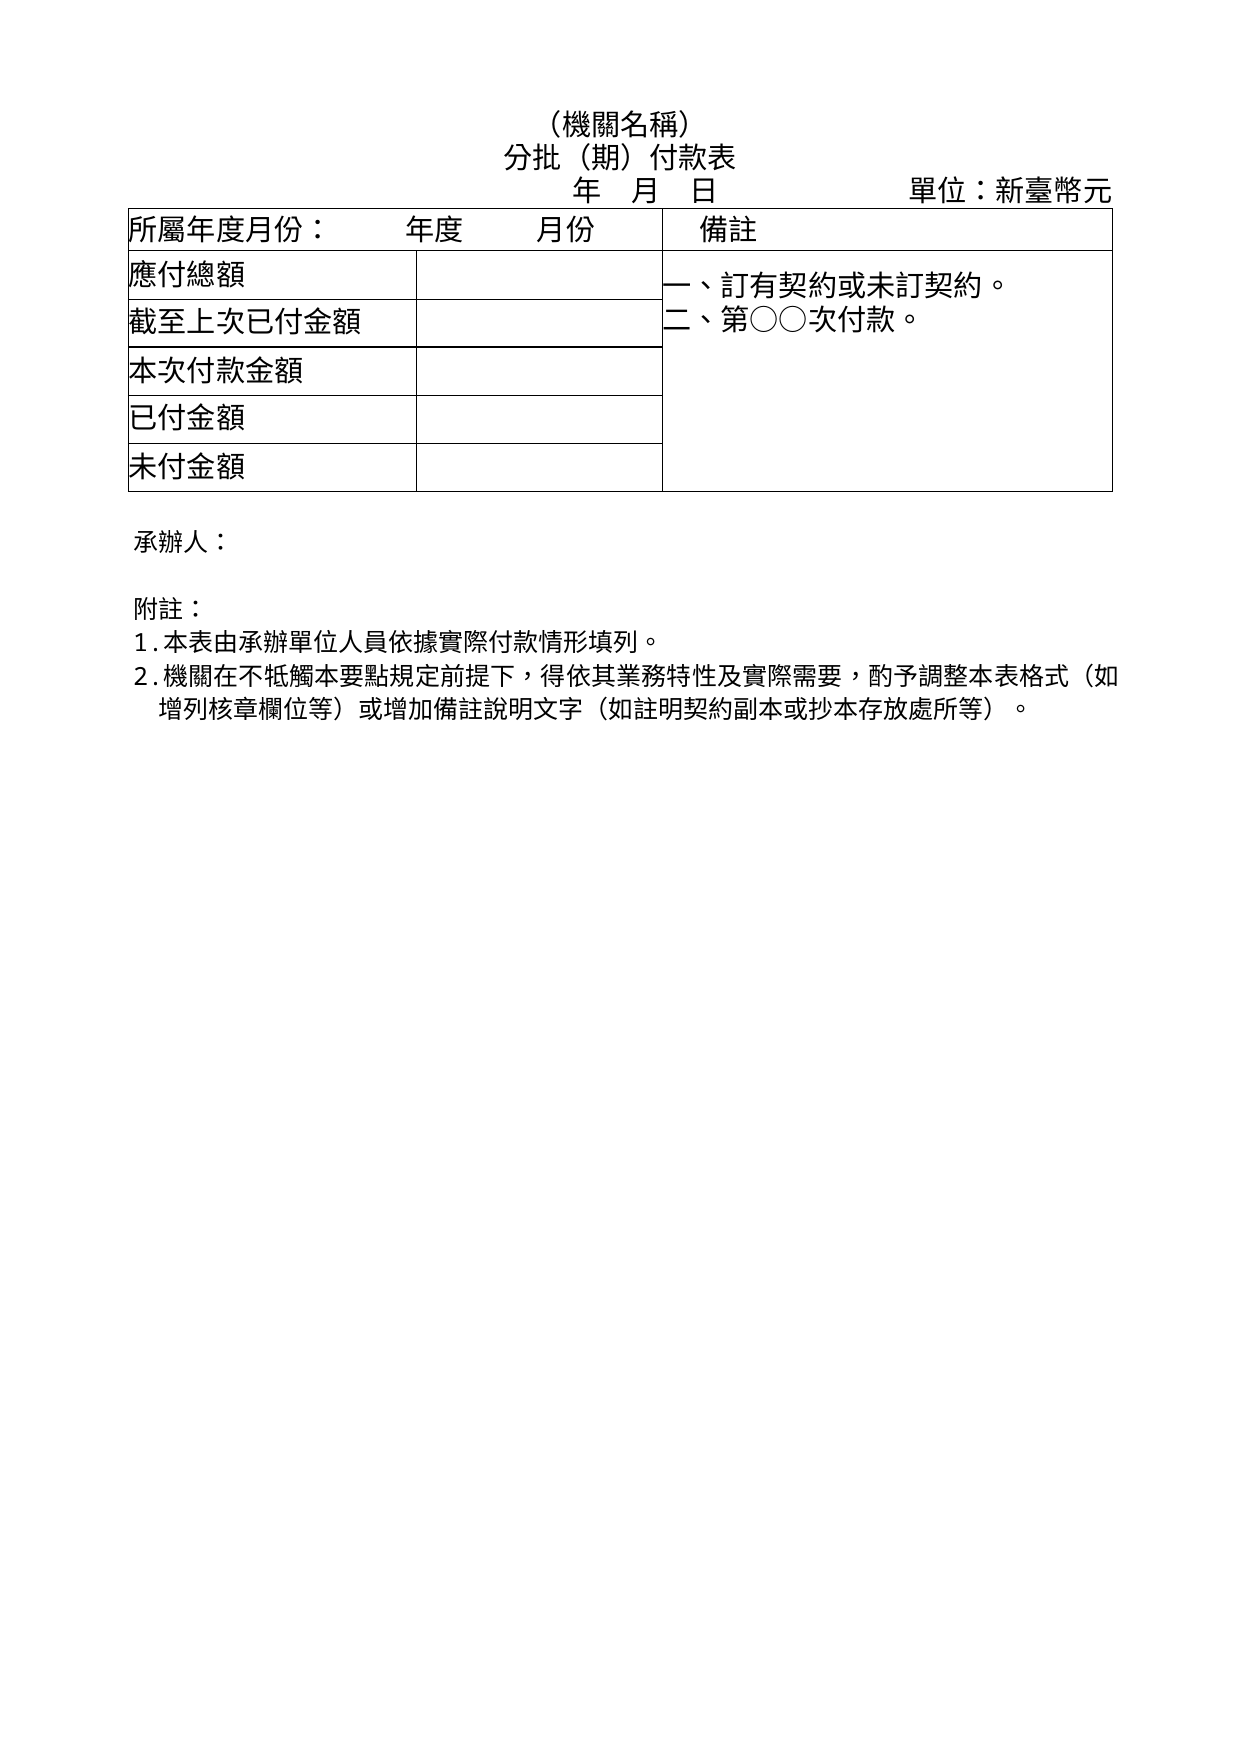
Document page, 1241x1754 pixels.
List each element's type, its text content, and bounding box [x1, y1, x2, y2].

table_cell [417, 396, 662, 442]
table_cell 未付金額 [129, 444, 416, 491]
text 承辦人： [133, 525, 1122, 558]
table_cell [417, 444, 662, 491]
table_cell 應付總額 [129, 251, 416, 298]
table_cell 備註 [663, 209, 1112, 250]
table_cell 已付金額 [129, 396, 416, 442]
table_cell 一、訂有契約或未訂契約。 二、第○○次付款。 [663, 251, 1112, 491]
table_cell [417, 251, 662, 298]
table_cell [417, 300, 662, 346]
table_cell [417, 348, 662, 394]
table_cell 本次付款金額 [129, 348, 416, 394]
text 2.機關在不牴觸本要點規定前提下，得依其業務特性及實際需要，酌予調整本表格式（如增列核章欄位等）或增加備註說明文字（如註明契約副本或抄本存放處所等）。 [133, 658, 1122, 725]
text 附註： [133, 592, 1122, 625]
table_header （機關名稱） 分批（期）付款表 年 月 日 單位：新臺幣元 [128, 75, 1112, 208]
text 1.本表由承辦單位人員依據實際付款情形填列。 [133, 625, 1122, 658]
table_cell 截至上次已付金額 [129, 300, 416, 346]
table_cell 所屬年度月份： 年度 月份 [129, 209, 662, 250]
